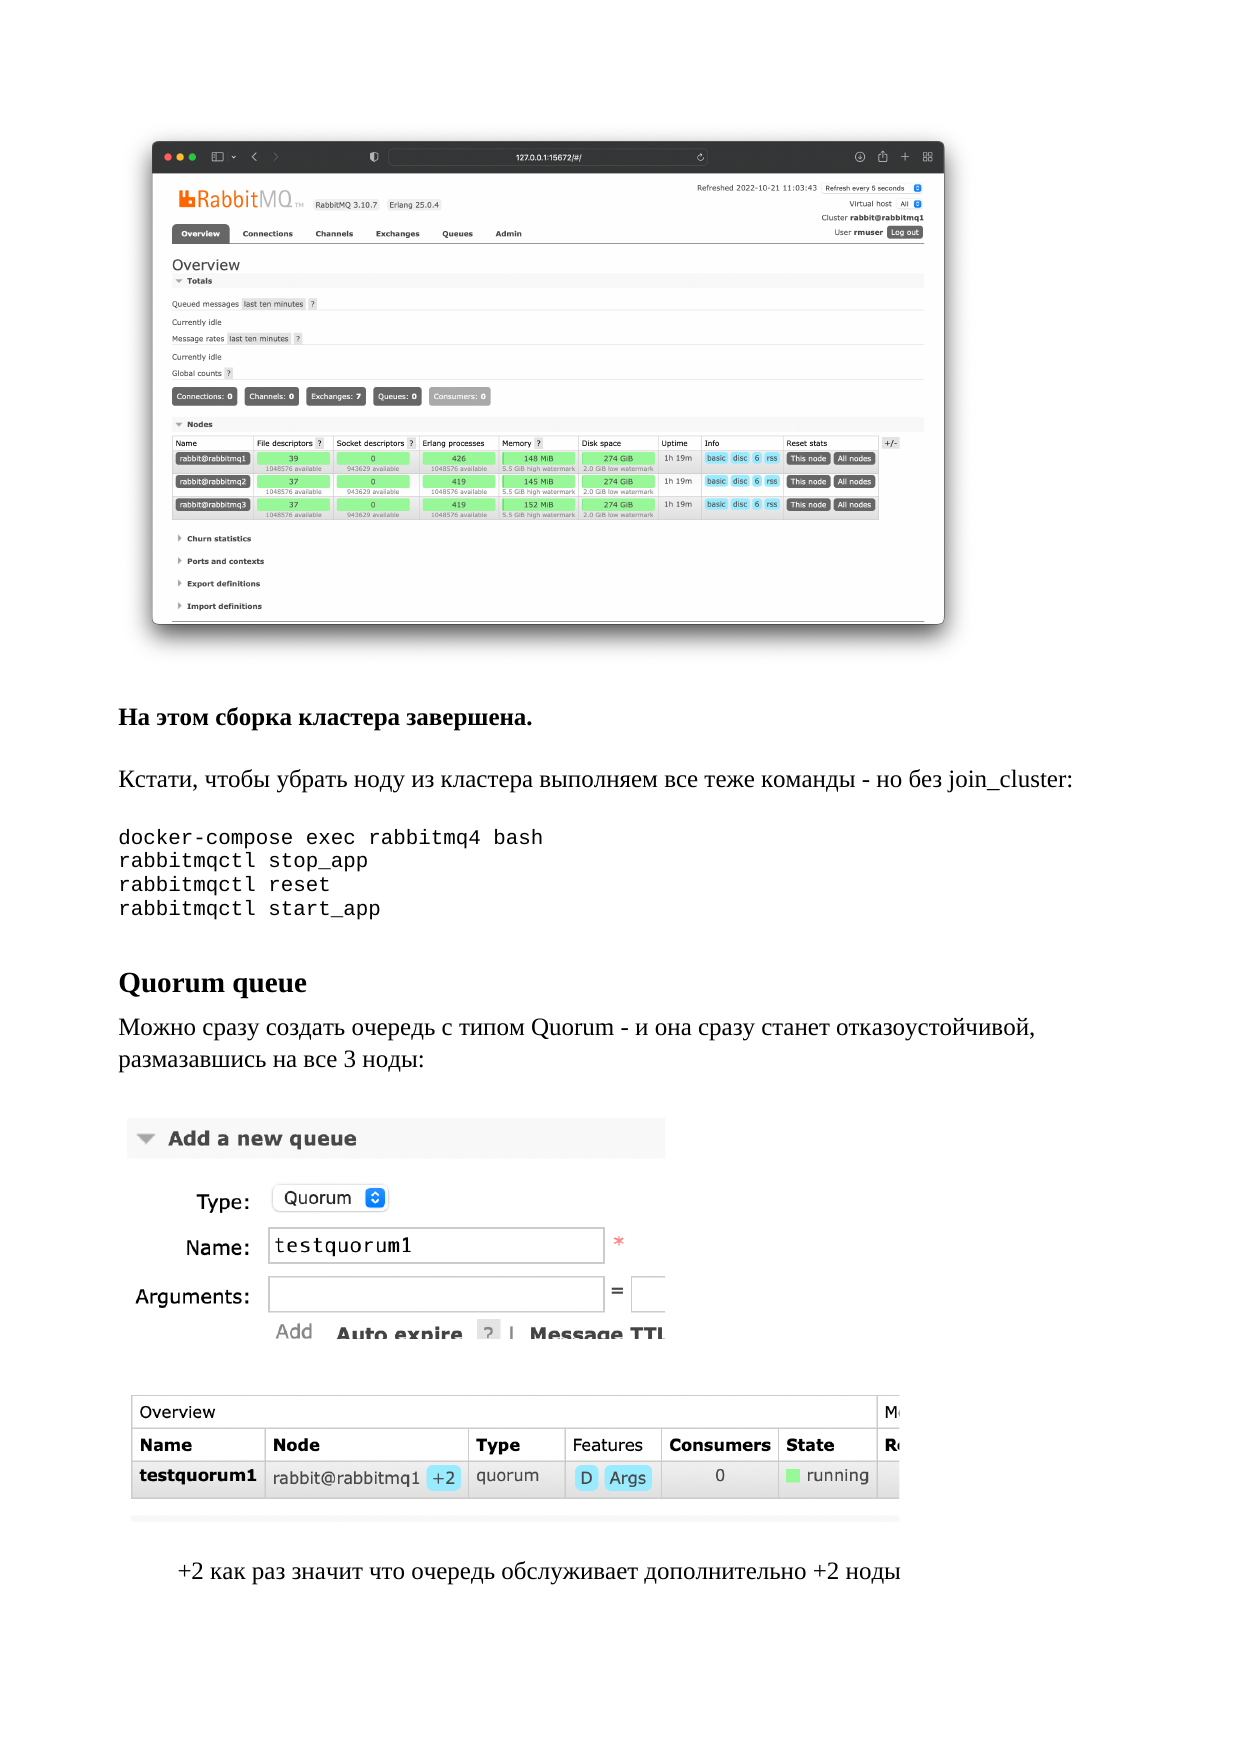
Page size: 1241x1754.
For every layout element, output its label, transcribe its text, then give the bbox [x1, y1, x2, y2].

text rabbitmqctl reset [118, 874, 1122, 898]
text rabbitmqctl start_app [118, 898, 1122, 921]
text Можно сразу создать очередь с типом Quorum - и она сразу станет отказоустойчивой, размазавшись на все 3 ноды: [118, 1012, 1122, 1073]
text +2 как раз значит что очередь обслуживает дополнительно +2 ноды [177, 1556, 1063, 1584]
picture [118, 1107, 665, 1339]
picture [118, 1372, 900, 1522]
text rabbitmqctl stop_app [118, 851, 1122, 874]
text На этом сборка кластера завершена. [118, 702, 1122, 731]
text Кстати, чтобы убрать ноду из кластера выполняем все теже команды - но без join_cluster: [118, 764, 1122, 793]
subtitle Quorum queue [118, 966, 1122, 999]
picture [118, 118, 978, 669]
text docker-compose exec rabbitmq4 bash [118, 827, 1122, 851]
